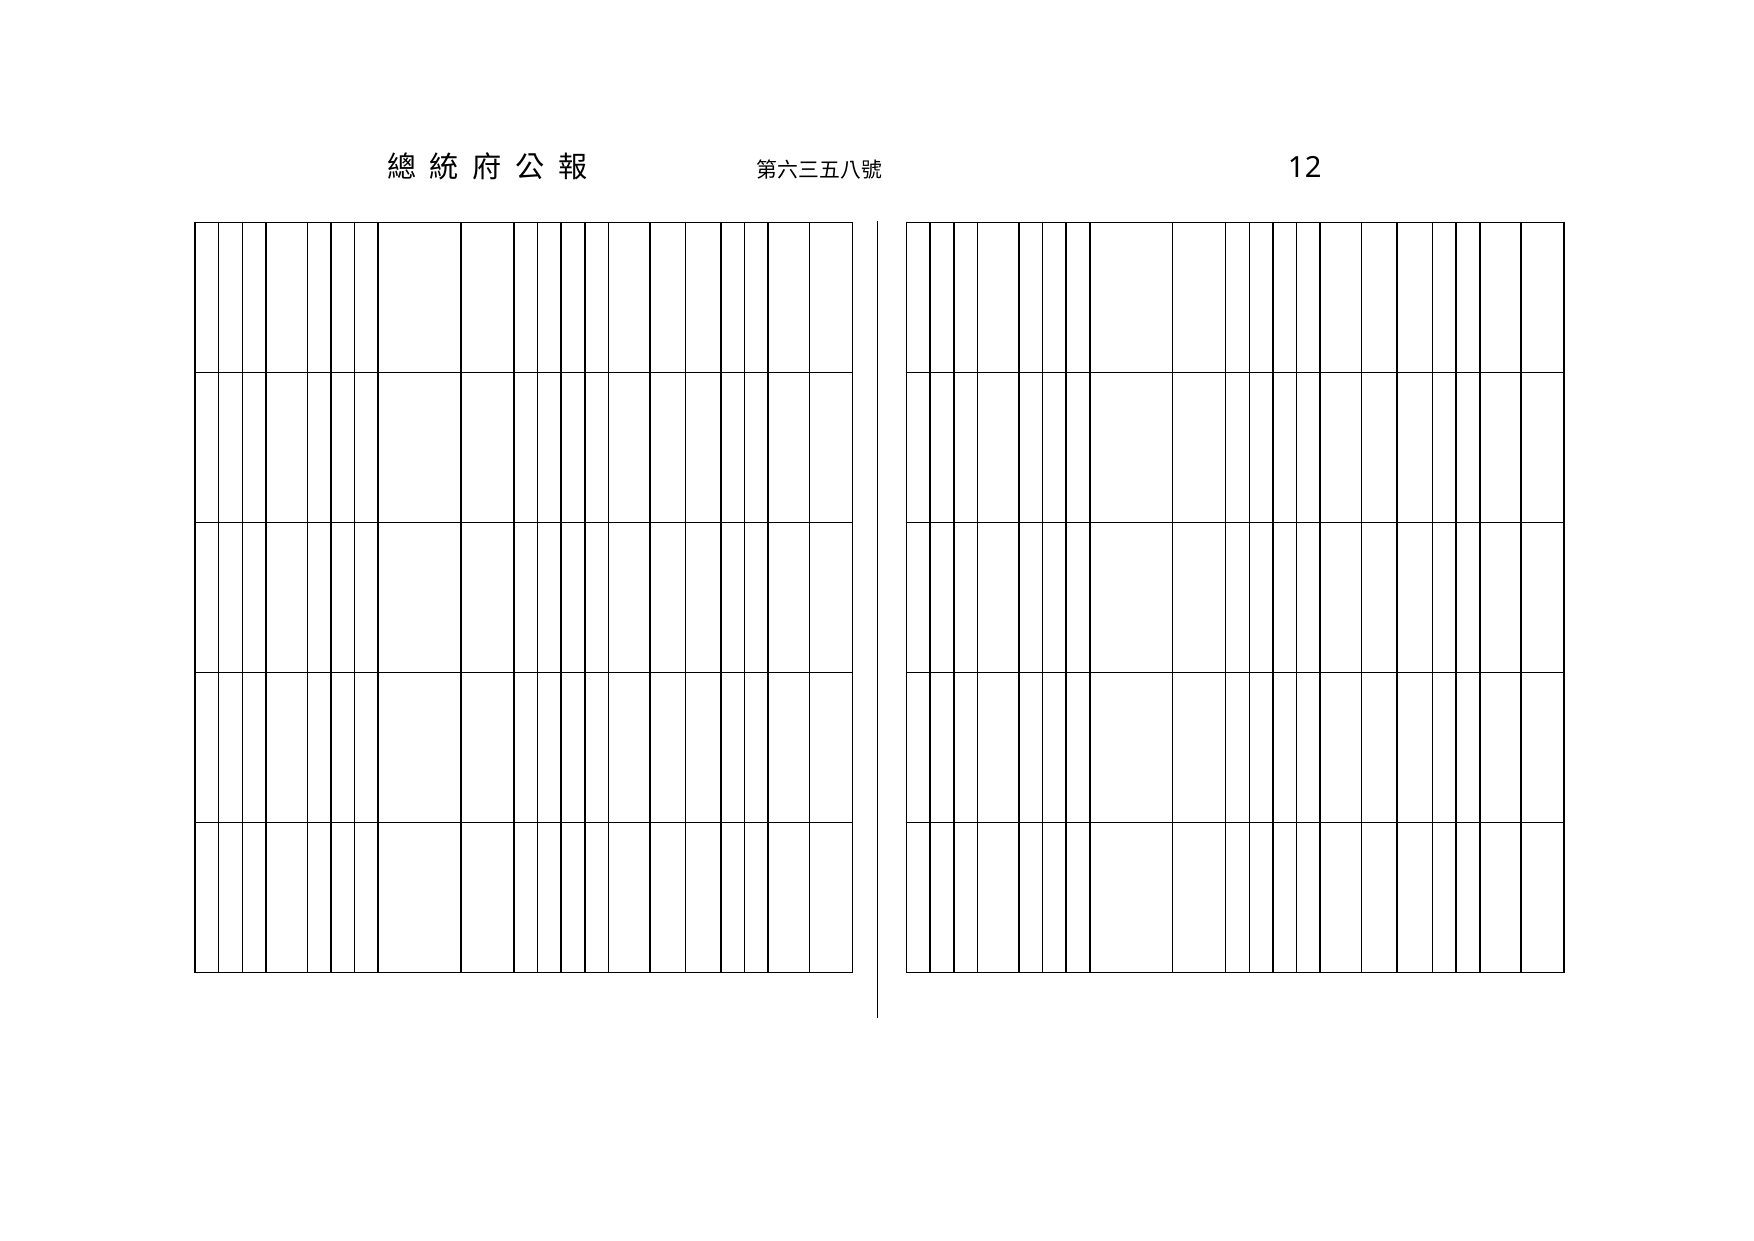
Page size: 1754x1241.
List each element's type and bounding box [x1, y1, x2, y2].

table_cell [1274, 223, 1296, 372]
table_cell [308, 673, 330, 822]
table_cell [196, 673, 218, 822]
table_cell [1297, 523, 1319, 672]
table_cell [955, 523, 977, 672]
table_cell [1173, 223, 1225, 372]
table_cell [562, 673, 584, 822]
table_cell [769, 673, 809, 822]
table_cell [1398, 673, 1432, 822]
table_cell [907, 673, 929, 822]
table_cell [1274, 523, 1296, 672]
table_cell [355, 673, 377, 822]
table_cell [243, 523, 265, 672]
table_cell [769, 523, 809, 672]
table_cell [1297, 823, 1319, 972]
table_cell [686, 523, 720, 672]
table_cell [267, 223, 307, 372]
table_cell [1173, 673, 1225, 822]
table_cell [586, 373, 608, 522]
table_cell [1043, 523, 1065, 672]
table_cell [651, 523, 685, 672]
table_cell [745, 373, 767, 522]
table_cell [1226, 673, 1249, 822]
table_cell [1398, 223, 1432, 372]
table_cell [1522, 673, 1563, 822]
table_cell [1173, 523, 1225, 672]
table_cell [219, 673, 242, 822]
table_cell [308, 373, 330, 522]
table_cell [332, 823, 354, 972]
table_cell [686, 373, 720, 522]
table_cell [267, 823, 307, 972]
table_cell [1043, 673, 1065, 822]
table_cell [931, 223, 953, 372]
table_cell [722, 223, 744, 372]
table_cell [907, 373, 929, 522]
table_cell [1250, 523, 1272, 672]
table_cell [651, 823, 685, 972]
table_cell [1297, 673, 1319, 822]
table_cell [955, 223, 977, 372]
table_cell [907, 823, 929, 972]
table_cell [745, 223, 767, 372]
table_cell [1433, 373, 1455, 522]
table_cell [1091, 373, 1172, 522]
table_cell [745, 673, 767, 822]
table_cell [1433, 673, 1455, 822]
table_cell [978, 373, 1018, 522]
table_cell [515, 823, 537, 972]
table_cell [1398, 523, 1432, 672]
table_cell [462, 523, 513, 672]
table_cell [1362, 523, 1396, 672]
table_cell [332, 373, 354, 522]
table_cell [1091, 223, 1172, 372]
table_cell [538, 523, 560, 672]
table_cell [1457, 223, 1479, 372]
table_cell [196, 223, 218, 372]
table_cell [515, 673, 537, 822]
table_cell [1522, 223, 1563, 372]
table_cell [267, 523, 307, 672]
table_cell [769, 823, 809, 972]
table_cell [1362, 373, 1396, 522]
table_cell [1091, 823, 1172, 972]
table_cell [1522, 373, 1563, 522]
table_cell [462, 823, 513, 972]
table_cell [1321, 523, 1361, 672]
table_cell [1226, 223, 1249, 372]
table_cell [1297, 223, 1319, 372]
table_cell [1020, 523, 1042, 672]
table_cell [722, 373, 744, 522]
table_cell [196, 373, 218, 522]
table_cell [355, 223, 377, 372]
table_cell [651, 673, 685, 822]
table_cell [243, 373, 265, 522]
table_cell [1226, 373, 1249, 522]
table_cell [1362, 223, 1396, 372]
table_cell [609, 523, 649, 672]
table_cell [562, 223, 584, 372]
table_cell [332, 523, 354, 672]
table_cell [1173, 823, 1225, 972]
table_cell [379, 523, 460, 672]
table_cell [562, 823, 584, 972]
table_cell [1067, 223, 1089, 372]
table_cell [379, 373, 460, 522]
table_cell [1433, 523, 1455, 672]
table_cell [1020, 823, 1042, 972]
table_cell [462, 673, 513, 822]
table_cell [1481, 673, 1520, 822]
table_cell [686, 673, 720, 822]
table_cell [1481, 373, 1520, 522]
table_cell [1067, 823, 1089, 972]
table_cell [1226, 523, 1249, 672]
table_cell [1043, 373, 1065, 522]
table_cell [586, 223, 608, 372]
table_cell [355, 523, 377, 672]
table_cell [609, 373, 649, 522]
table_cell [1043, 223, 1065, 372]
table_cell [1250, 373, 1272, 522]
table_cell [243, 223, 265, 372]
table_cell [1067, 373, 1089, 522]
table_cell [1522, 823, 1563, 972]
table_cell [769, 223, 809, 372]
table_cell [1457, 523, 1479, 672]
table_cell [267, 373, 307, 522]
table_cell [1297, 373, 1319, 522]
table_cell [1020, 673, 1042, 822]
table_cell [267, 673, 307, 822]
table_cell [538, 823, 560, 972]
table_cell [515, 523, 537, 672]
table_cell [1091, 673, 1172, 822]
table_cell [379, 223, 460, 372]
table_cell [810, 823, 852, 972]
table_cell [931, 523, 953, 672]
table_cell [931, 673, 953, 822]
table_cell [1067, 673, 1089, 822]
table_cell [538, 223, 560, 372]
table_cell [1250, 223, 1272, 372]
table_cell [1481, 223, 1520, 372]
table_cell [722, 673, 744, 822]
table_cell [745, 823, 767, 972]
table_cell [722, 823, 744, 972]
table_cell [308, 523, 330, 672]
table_cell [219, 223, 242, 372]
table_cell [1274, 673, 1296, 822]
table_cell [722, 523, 744, 672]
table_cell [907, 523, 929, 672]
table_cell [1398, 823, 1432, 972]
table_cell [1522, 523, 1563, 672]
table_cell [1433, 823, 1455, 972]
table_cell [586, 673, 608, 822]
table_cell [1433, 223, 1455, 372]
table_cell [978, 673, 1018, 822]
table_cell [1091, 523, 1172, 672]
table_cell [955, 673, 977, 822]
table_cell [243, 673, 265, 822]
table_cell [955, 823, 977, 972]
table_cell [586, 523, 608, 672]
table_cell [219, 373, 242, 522]
table_cell [308, 823, 330, 972]
table_cell [1173, 373, 1225, 522]
table_cell [978, 523, 1018, 672]
table_cell [651, 223, 685, 372]
table_cell [978, 223, 1018, 372]
table_cell [462, 373, 513, 522]
table_cell [1274, 373, 1296, 522]
table_cell [1020, 223, 1042, 372]
table_cell [931, 823, 953, 972]
table_cell [1362, 823, 1396, 972]
table_cell [1043, 823, 1065, 972]
table_cell [1321, 673, 1361, 822]
table_cell [515, 373, 537, 522]
table_cell [745, 523, 767, 672]
table_cell [810, 523, 852, 672]
table_cell [1250, 823, 1272, 972]
table_cell [196, 823, 218, 972]
table_cell [686, 823, 720, 972]
table_cell [219, 823, 242, 972]
table_cell [686, 223, 720, 372]
table_cell [955, 373, 977, 522]
table_cell [1250, 673, 1272, 822]
table_cell [332, 223, 354, 372]
table_cell [1067, 523, 1089, 672]
table_cell [462, 223, 513, 372]
table_cell [515, 223, 537, 372]
table_cell [355, 823, 377, 972]
table_cell [1362, 673, 1396, 822]
table_cell [562, 523, 584, 672]
table_cell [562, 373, 584, 522]
table_cell [1481, 523, 1520, 672]
table_cell [379, 673, 460, 822]
table_cell [1226, 823, 1249, 972]
table_cell [332, 673, 354, 822]
table_cell [1457, 823, 1479, 972]
table_cell [907, 223, 929, 372]
table_cell [538, 673, 560, 822]
table_cell [769, 373, 809, 522]
table_cell [355, 373, 377, 522]
table_cell [1457, 373, 1479, 522]
table_cell [1321, 373, 1361, 522]
table_cell [1321, 223, 1361, 372]
table_cell [931, 373, 953, 522]
table_cell [196, 523, 218, 672]
table_cell [609, 823, 649, 972]
table_cell [1020, 373, 1042, 522]
table_cell [651, 373, 685, 522]
table_cell [1274, 823, 1296, 972]
table_cell [379, 823, 460, 972]
table_cell [308, 223, 330, 372]
table_cell [1398, 373, 1432, 522]
table_cell [810, 373, 852, 522]
table_cell [978, 823, 1018, 972]
table_cell [1321, 823, 1361, 972]
table_cell [219, 523, 242, 672]
table_cell [586, 823, 608, 972]
table_cell [609, 223, 649, 372]
table_cell [609, 673, 649, 822]
table_cell [1457, 673, 1479, 822]
table_cell [243, 823, 265, 972]
table_cell [538, 373, 560, 522]
table_cell [810, 223, 852, 372]
table_cell [810, 673, 852, 822]
table_cell [1481, 823, 1520, 972]
